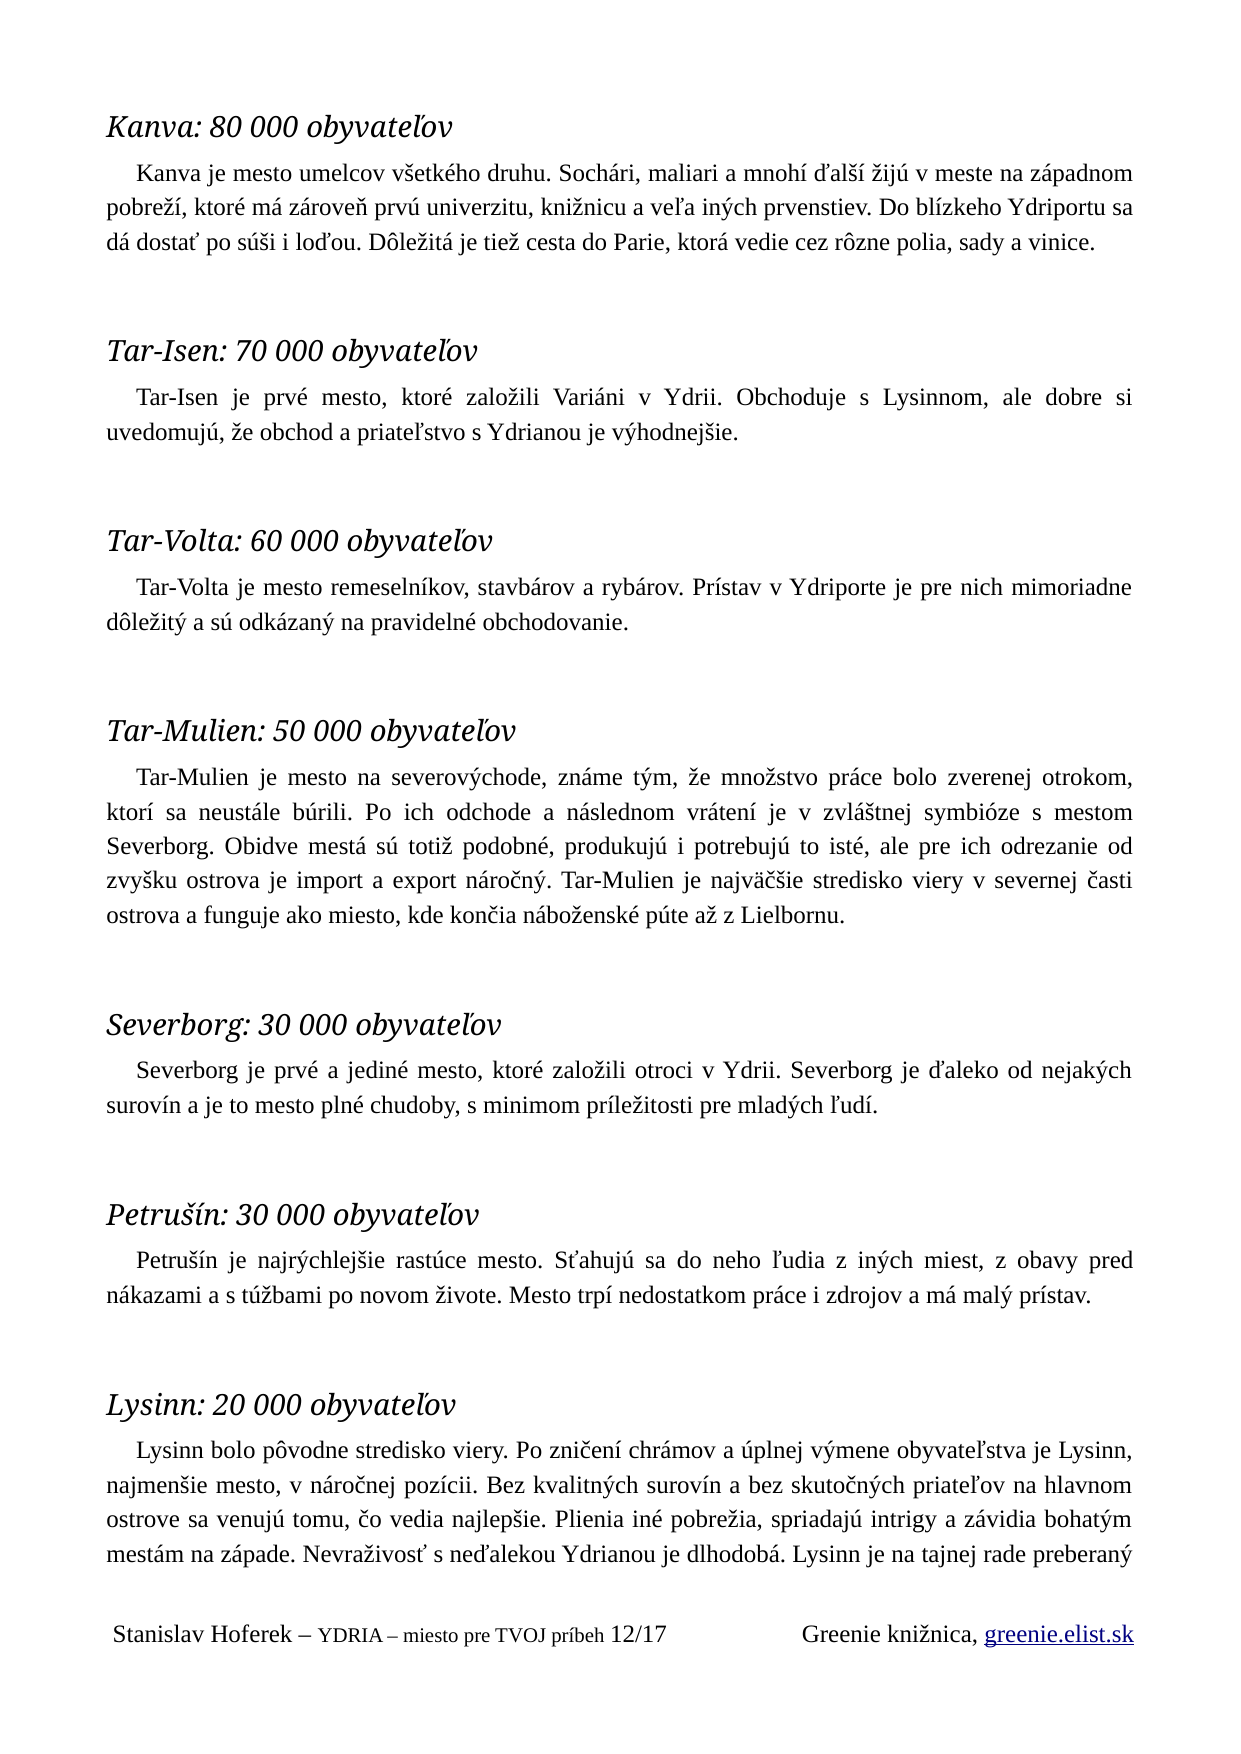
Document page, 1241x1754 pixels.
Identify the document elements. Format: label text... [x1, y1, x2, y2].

text Tar-Volta je mesto remeselníkov, stavbárov a rybárov. Prístav v Ydriporte je pre nich mimoriadne dôležitý a sú odkázaný na pravidelné obchodovanie. [106, 572, 1134, 635]
subtitle Severborg: 30 000 obyvateľov [106, 1004, 1134, 1044]
subtitle Kanva: 80 000 obyvateľov [106, 106, 1134, 146]
subtitle Lysinn: 20 000 obyvateľov [106, 1384, 1134, 1424]
text Tar-Isen je prvé mesto, ktoré založili Variáni v Ydrii. Obchoduje s Lysinnom, ale dobre si uvedomujú, že obchod a priateľstvo s Ydrianou je výhodnejšie. [106, 382, 1134, 445]
text Kanva je mesto umelcov všetkého druhu. Sochári, maliari a mnohí ďalší žijú v meste na západnom pobreží, ktoré má zároveň prvú univerzitu, knižnicu a veľa iných prvenstiev. Do blízkeho Ydriportu sa dá dostať po súši i loďou. Dôležitá je tiež cesta do Parie, ktorá vedie cez rôzne polia, sady a vinice. [106, 158, 1134, 255]
text Severborg je prvé a jediné mesto, ktoré založili otroci v Ydrii. Severborg je ďaleko od nejakých surovín a je to mesto plné chudoby, s minimom príležitosti pre mladých ľudí. [106, 1056, 1134, 1119]
text Petrušín je najrýchlejšie rastúce mesto. Sťahujú sa do neho ľudia z iných miest, z obavy pred nákazami a s túžbami po novom živote. Mesto trpí nedostatkom práce i zdrojov a má malý prístav. [106, 1246, 1134, 1309]
subtitle Tar-Isen: 70 000 obyvateľov [106, 331, 1134, 370]
text Lysinn bolo pôvodne stredisko viery. Po zničení chrámov a úplnej výmene obyvateľstva je Lysinn, najmenšie mesto, v náročnej pozícii. Bez kvalitných surovín a bez skutočných priateľov na hlavnom ostrove sa venujú tomu, čo vedia najlepšie. Plienia iné pobrežia, spriadajú intrigy a závidia bohatým mestám na západe. Nevraživosť s neďalekou Ydrianou je dlhodobá. Lysinn je na tajnej rade preberaný [106, 1436, 1134, 1568]
text Tar-Mulien je mesto na severovýchode, známe tým, že množstvo práce bolo zverenej otrokom, ktorí sa neustále búrili. Po ich odchode a následnom vrátení je v zvláštnej symbióze s mestom Severborg. Obidve mestá sú totiž podobné, produkujú i potrebujú to isté, ale pre ich odrezanie od zvyšku ostrova je import a export náročný. Tar-Mulien je najväčšie stredisko viery v severnej časti ostrova a funguje ako miesto, kde končia náboženské púte až z Lielbornu. [106, 762, 1134, 929]
subtitle Petrušín: 30 000 obyvateľov [106, 1194, 1134, 1234]
subtitle Tar-Mulien: 50 000 obyvateľov [106, 711, 1134, 750]
subtitle Tar-Volta: 60 000 obyvateľov [106, 521, 1134, 560]
